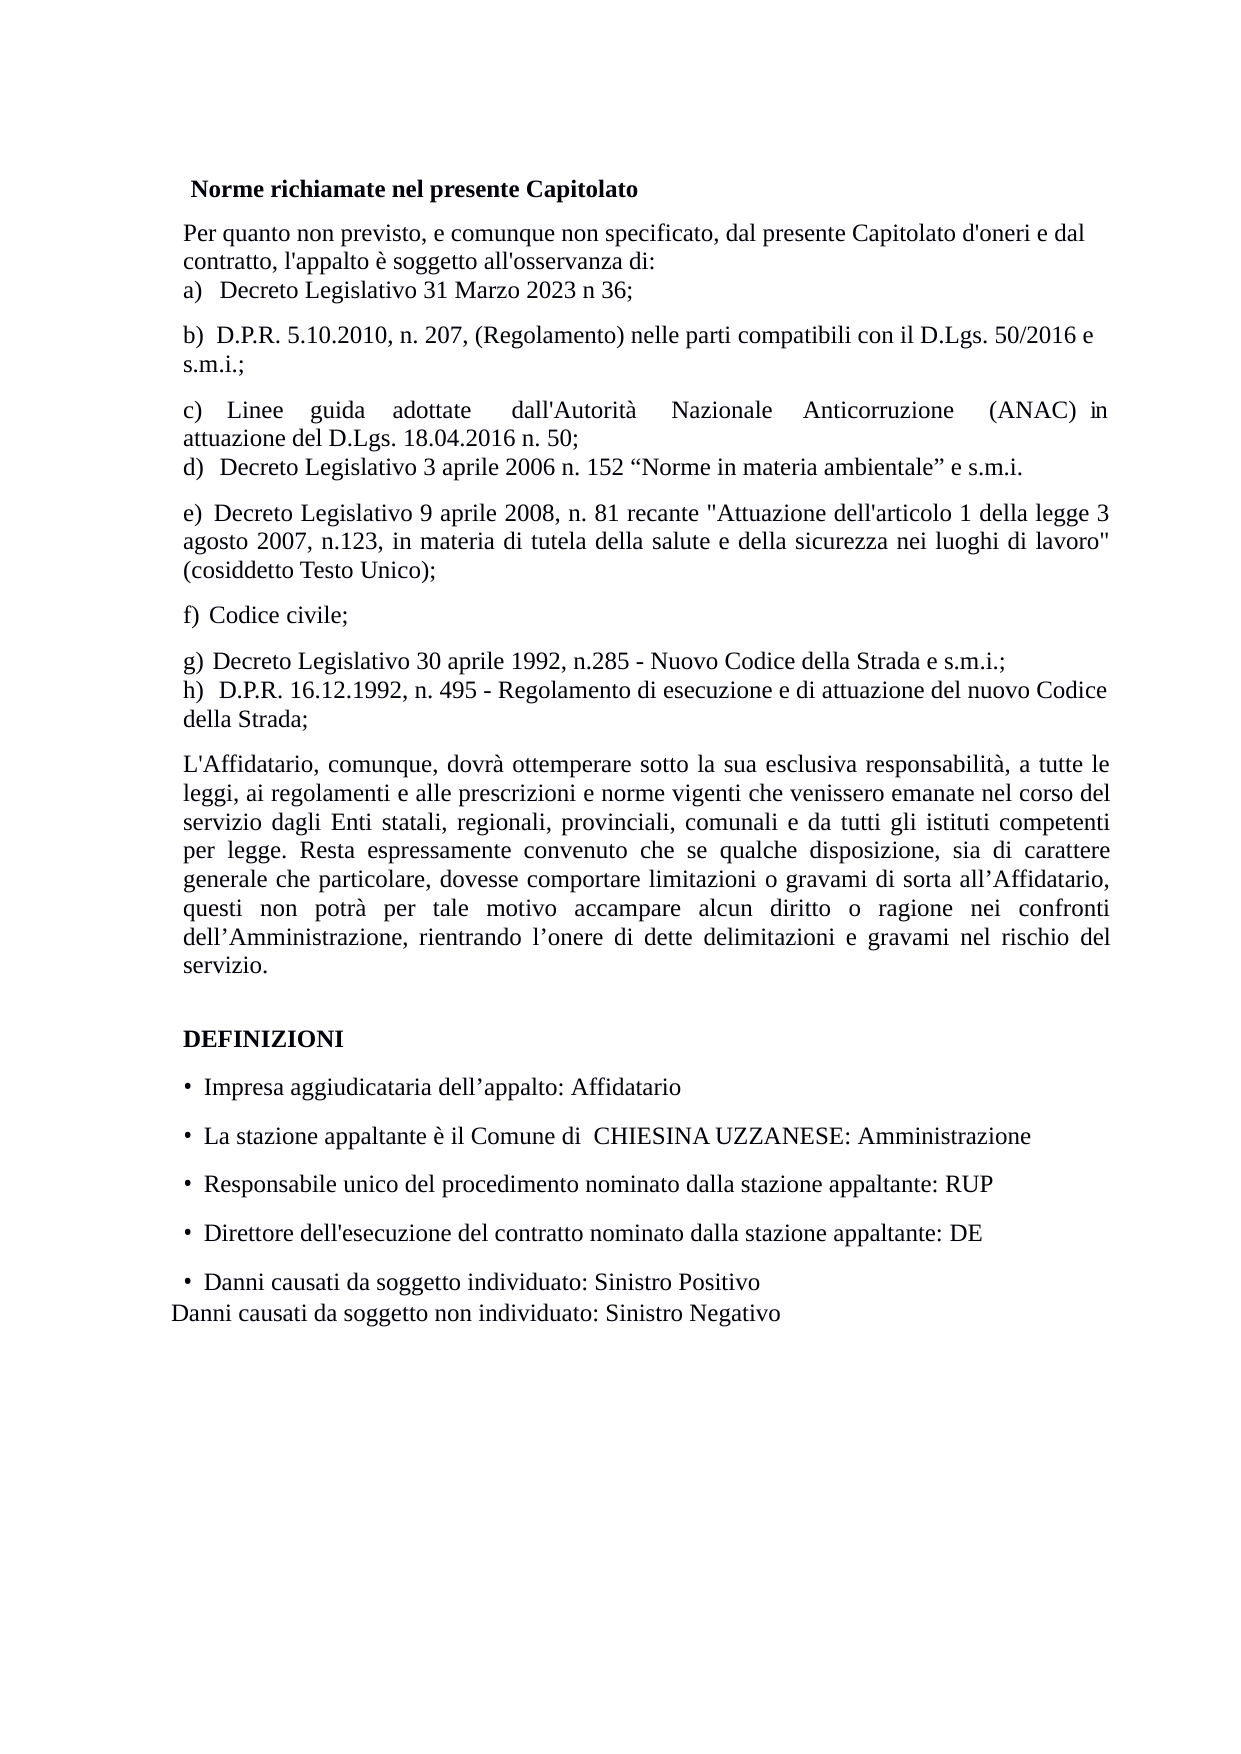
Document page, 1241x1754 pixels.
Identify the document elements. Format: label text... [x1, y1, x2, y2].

list Decreto Legislativo 3 aprile 2006 n. 152 “Norme in materia ambientale” e s.m.i. [183, 452, 1111, 481]
subtitle DEFINIZIONI [183, 1024, 1123, 1052]
list D.P.R. 5.10.2010, n. 207, (Regolamento) nelle parti compatibili con il D.Lgs. 50/2016 e s.m.i.; [183, 321, 1111, 378]
list Codice civile; [183, 601, 1123, 629]
text Norme richiamate nel presente Capitolato [190, 174, 1123, 203]
text Danni causati da soggetto non individuato: Sinistro Negativo [171, 1298, 1123, 1326]
list Responsabile unico del procedimento nominato dalla stazione appaltante: RUP [183, 1166, 1123, 1200]
text L'Affidatario, comunque, dovrà ottemperare sotto la sua esclusiva responsabilità, a tutte le leggi, ai regolamenti e alle prescrizioni e norme vigenti che venissero emanate nel corso del servizio dagli Enti statali, regionali, provinciali, comunali e da tutti gli istituti competenti per legge. Resta espressamente convenuto che se qualche disposizione, sia di carattere generale che particolare, dovesse comportare limitazioni o gravami di sorta all’Affidatario, questi non potrà per tale motivo accampare alcun diritto o ragione nei confronti dell’Amministrazione, rientrando l’onere di dette delimitazioni e gravami nel rischio del servizio. [183, 749, 1111, 979]
list La stazione appaltante è il Comune di CHIESINA UZZANESE: Amministrazione [183, 1118, 1123, 1152]
list Direttore dell'esecuzione del contratto nominato dalla stazione appaltante: DE [183, 1215, 1123, 1249]
list Decreto Legislativo 31 Marzo 2023 n 36; [183, 275, 1111, 304]
list D.P.R. 16.12.1992, n. 495 - Regolamento di esecuzione e di attuazione del nuovo Codice della Strada; [183, 675, 1111, 733]
list Linee guida adottate dall'Autorità Nazionale Anticorruzione (ANAC) in attuazione del D.Lgs. 18.04.2016 n. 50; [183, 395, 1111, 452]
list Decreto Legislativo 30 aprile 1992, n.285 - Nuovo Codice della Strada e s.m.i.; [183, 646, 1123, 675]
text Per quanto non previsto, e comunque non specificato, dal presente Capitolato d'oneri e dal contratto, l'appalto è soggetto all'osservanza di: [183, 218, 1123, 275]
list Danni causati da soggetto individuato: Sinistro Positivo [183, 1264, 1123, 1298]
list Impresa aggiudicataria dell’appalto: Affidatario [183, 1069, 1123, 1103]
list Decreto Legislativo 9 aprile 2008, n. 81 recante "Attuazione dell'articolo 1 della legge 3 agosto 2007, n.123, in materia di tutela della salute e della sicurezza nei luoghi di lavoro" (cosiddetto Testo Unico); [183, 498, 1111, 584]
